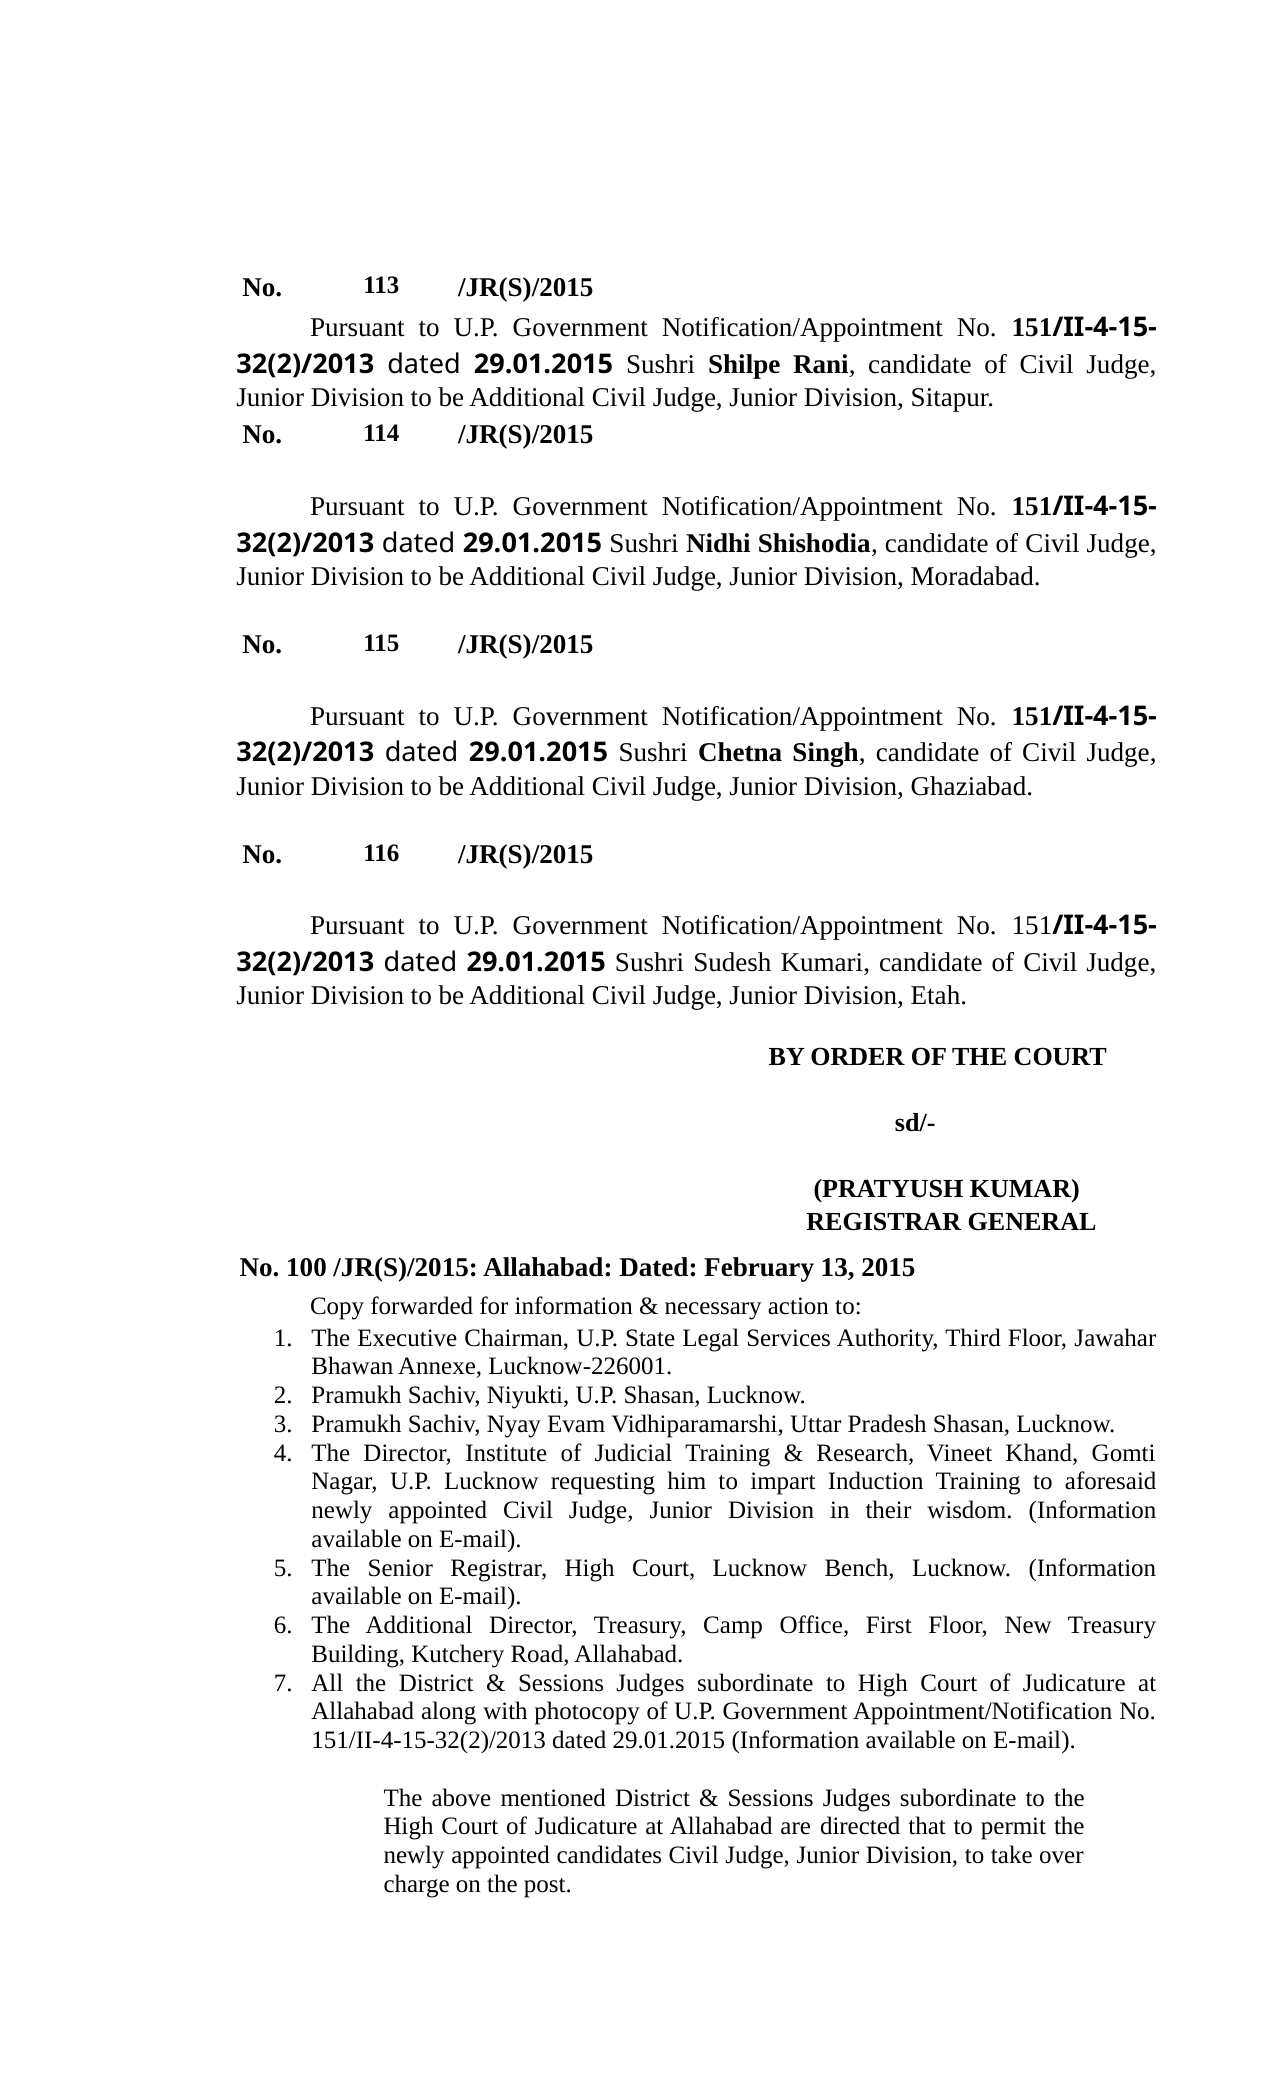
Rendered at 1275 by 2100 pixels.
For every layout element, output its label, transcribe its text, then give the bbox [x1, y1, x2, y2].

text No. 100 /JR(S)/2015: Allahabad: Dated: February 13, 2015 [239, 1251, 1157, 1282]
text Pursuant to U.P. Government Notification/Appointment No. 151/II-4-15-32(2)/2013 dated 29.01.2015 Sushri Chetna Singh, candidate of Civil Judge, Junior Division to be Additional Civil Judge, Junior Division, Ghaziabad. [236, 696, 1157, 801]
list Pramukh Sachiv, Niyukti, U.P. Shasan, Lucknow. [274, 1380, 1157, 1409]
text Pursuant to U.P. Government Notification/Appointment No. 151/II-4-15-32(2)/2013 dated 29.01.2015 Sushri Shilpe Rani, candidate of Civil Judge, Junior Division to be Additional Civil Judge, Junior Division, Sitapur. [236, 307, 1157, 412]
list The Senior Registrar, High Court, Lucknow Bench, Lucknow. (Information available on E-mail). [274, 1553, 1157, 1610]
text Pursuant to U.P. Government Notification/Appointment No. 151/II-4-15-32(2)/2013 dated 29.01.2015 Sushri Nidhi Shishodia, candidate of Civil Judge, Junior Division to be Additional Civil Judge, Junior Division, Moradabad. [236, 486, 1157, 591]
table_header 116 [310, 832, 452, 874]
table_header /JR(S)/2015 [452, 622, 640, 665]
table_header /JR(S)/2015 [452, 265, 640, 307]
table_header No. [236, 412, 310, 455]
text The above mentioned District & Sessions Judges subordinate to the High Court of Judicature at Allahabad are directed that to permit the newly appointed candidates Civil Judge, Junior Division, to take over charge on the post. [380, 1783, 1085, 1898]
text sd/- [761, 1107, 1157, 1137]
list Pramukh Sachiv, Nyay Evam Vidhiparamarshi, Uttar Pradesh Shasan, Lucknow. [274, 1409, 1157, 1438]
table_header 115 [310, 622, 452, 665]
text BY ORDER OF THE COURT [236, 1041, 1157, 1071]
text (PRATYUSH KUMAR) [390, 1173, 1159, 1203]
text REGISTRAR GENERAL [390, 1206, 1159, 1236]
text Copy forwarded for information & necessary action to: [236, 1291, 1157, 1319]
list The Executive Chairman, U.P. State Legal Services Authority, Third Floor, Jawahar Bhawan Annexe, Lucknow-226001. [274, 1323, 1157, 1380]
table_header No. [236, 622, 310, 665]
text Pursuant to U.P. Government Notification/Appointment No. 151/II-4-15-32(2)/2013 dated 29.01.2015 Sushri Sudesh Kumari, candidate of Civil Judge, Junior Division to be Additional Civil Judge, Junior Division, Etah. [236, 906, 1157, 1011]
table_header No. [236, 832, 310, 874]
list The Additional Director, Treasury, Camp Office, First Floor, New Treasury Building, Kutchery Road, Allahabad. [274, 1610, 1157, 1668]
table_header 114 [310, 412, 452, 455]
table_header /JR(S)/2015 [452, 832, 640, 874]
list The Director, Institute of Judicial Training & Research, Vineet Khand, Gomti Nagar, U.P. Lucknow requesting him to impart Induction Training to aforesaid newly appointed Civil Judge, Junior Division in their wisdom. (Information available on E-mail). [274, 1438, 1157, 1553]
table_header /JR(S)/2015 [452, 412, 640, 455]
table_header No. [236, 265, 310, 307]
list All the District & Sessions Judges subordinate to High Court of Judicature at Allahabad along with photocopy of U.P. Government Appointment/Notification No. 151/II-4-15-32(2)/2013 dated 29.01.2015 (Information available on E-mail). [274, 1668, 1157, 1754]
table_header 113 [310, 265, 452, 307]
